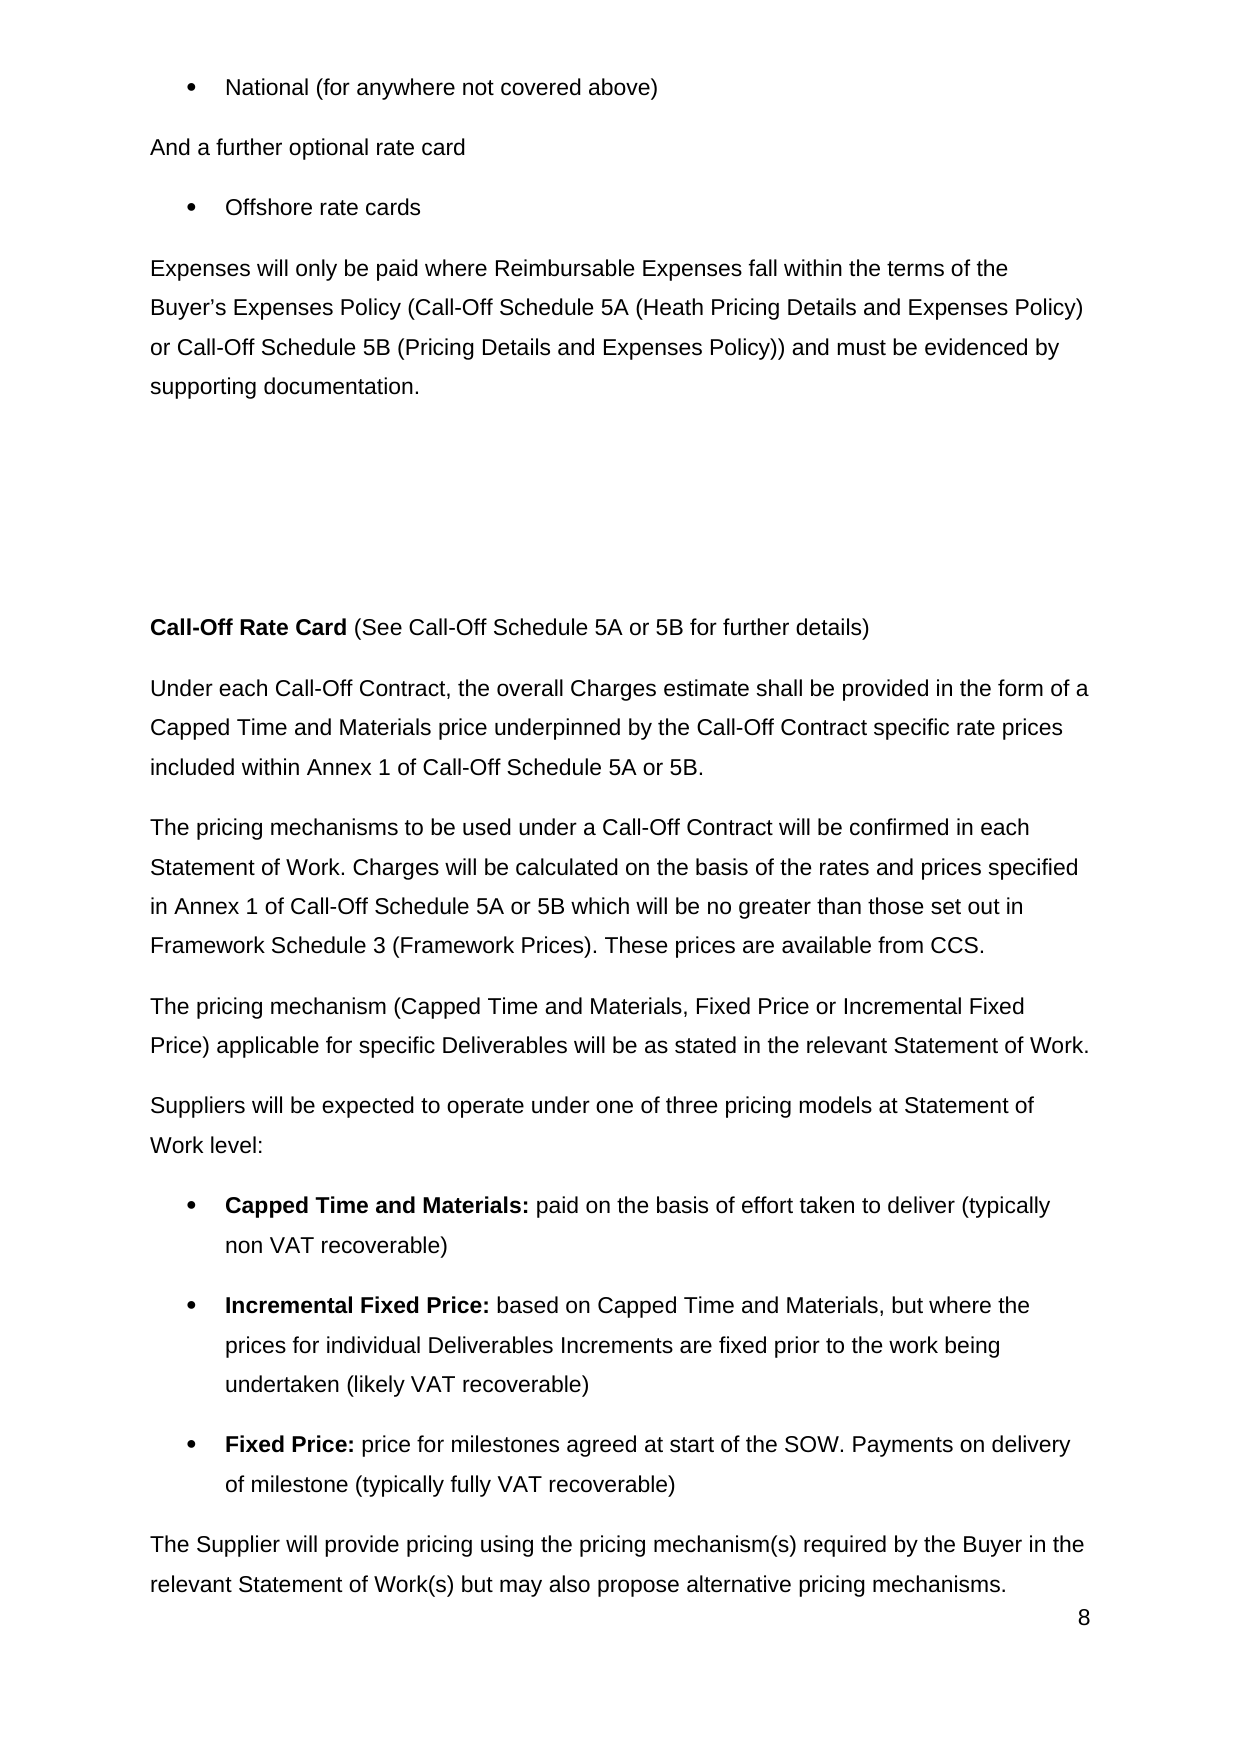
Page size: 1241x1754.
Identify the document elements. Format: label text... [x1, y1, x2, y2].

list National (for anywhere not covered above) [187, 74, 1090, 100]
list Offshore rate cards [187, 194, 1090, 221]
text Suppliers will be expected to operate under one of three pricing models at Statement of Work level: [150, 1092, 1090, 1158]
text The Supplier will provide pricing using the pricing mechanism(s) required by the Buyer in the relevant Statement of Work(s) but may also propose alternative pricing mechanisms. [150, 1531, 1090, 1597]
text The pricing mechanism (Capped Time and Materials, Fixed Price or Incremental Fixed Price) applicable for specific Deliverables will be as stated in the relevant Statement of Work. [150, 993, 1090, 1058]
text Expenses will only be paid where Reimbursable Expenses fall within the terms of the Buyer’s Expenses Policy (Call-Off Schedule 5A (Heath Pricing Details and Expenses Policy) or Call-Off Schedule 5B (Pricing Details and Expenses Policy)) and must be evidenced by supporting documentation. [150, 255, 1090, 399]
list Fixed Price: price for milestones agreed at start of the SOW. Payments on delivery of milestone (typically fully VAT recoverable) [187, 1431, 1090, 1497]
text Call-Off Rate Card (See Call-Off Schedule 5A or 5B for further details) [150, 614, 1090, 641]
text Under each Call-Off Contract, the overall Charges estimate shall be provided in the form of a Capped Time and Materials price underpinned by the Call-Off Contract specific rate prices included within Annex 1 of Call-Off Schedule 5A or 5B. [150, 675, 1090, 780]
list Incremental Fixed Price: based on Capped Time and Materials, but where the prices for individual Deliverables Increments are fixed prior to the work being undertaken (likely VAT recoverable) [187, 1292, 1090, 1397]
list Capped Time and Materials: paid on the basis of effort taken to deliver (typically non VAT recoverable) [187, 1192, 1090, 1258]
text And a further optional rate card [150, 134, 1090, 160]
text The pricing mechanisms to be used under a Call-Off Contract will be confirmed in each Statement of Work. Charges will be calculated on the basis of the rates and prices specified in Annex 1 of Call-Off Schedule 5A or 5B which will be no greater than those set out in Framework Schedule 3 (Framework Prices). These prices are available from CCS. [150, 814, 1090, 959]
